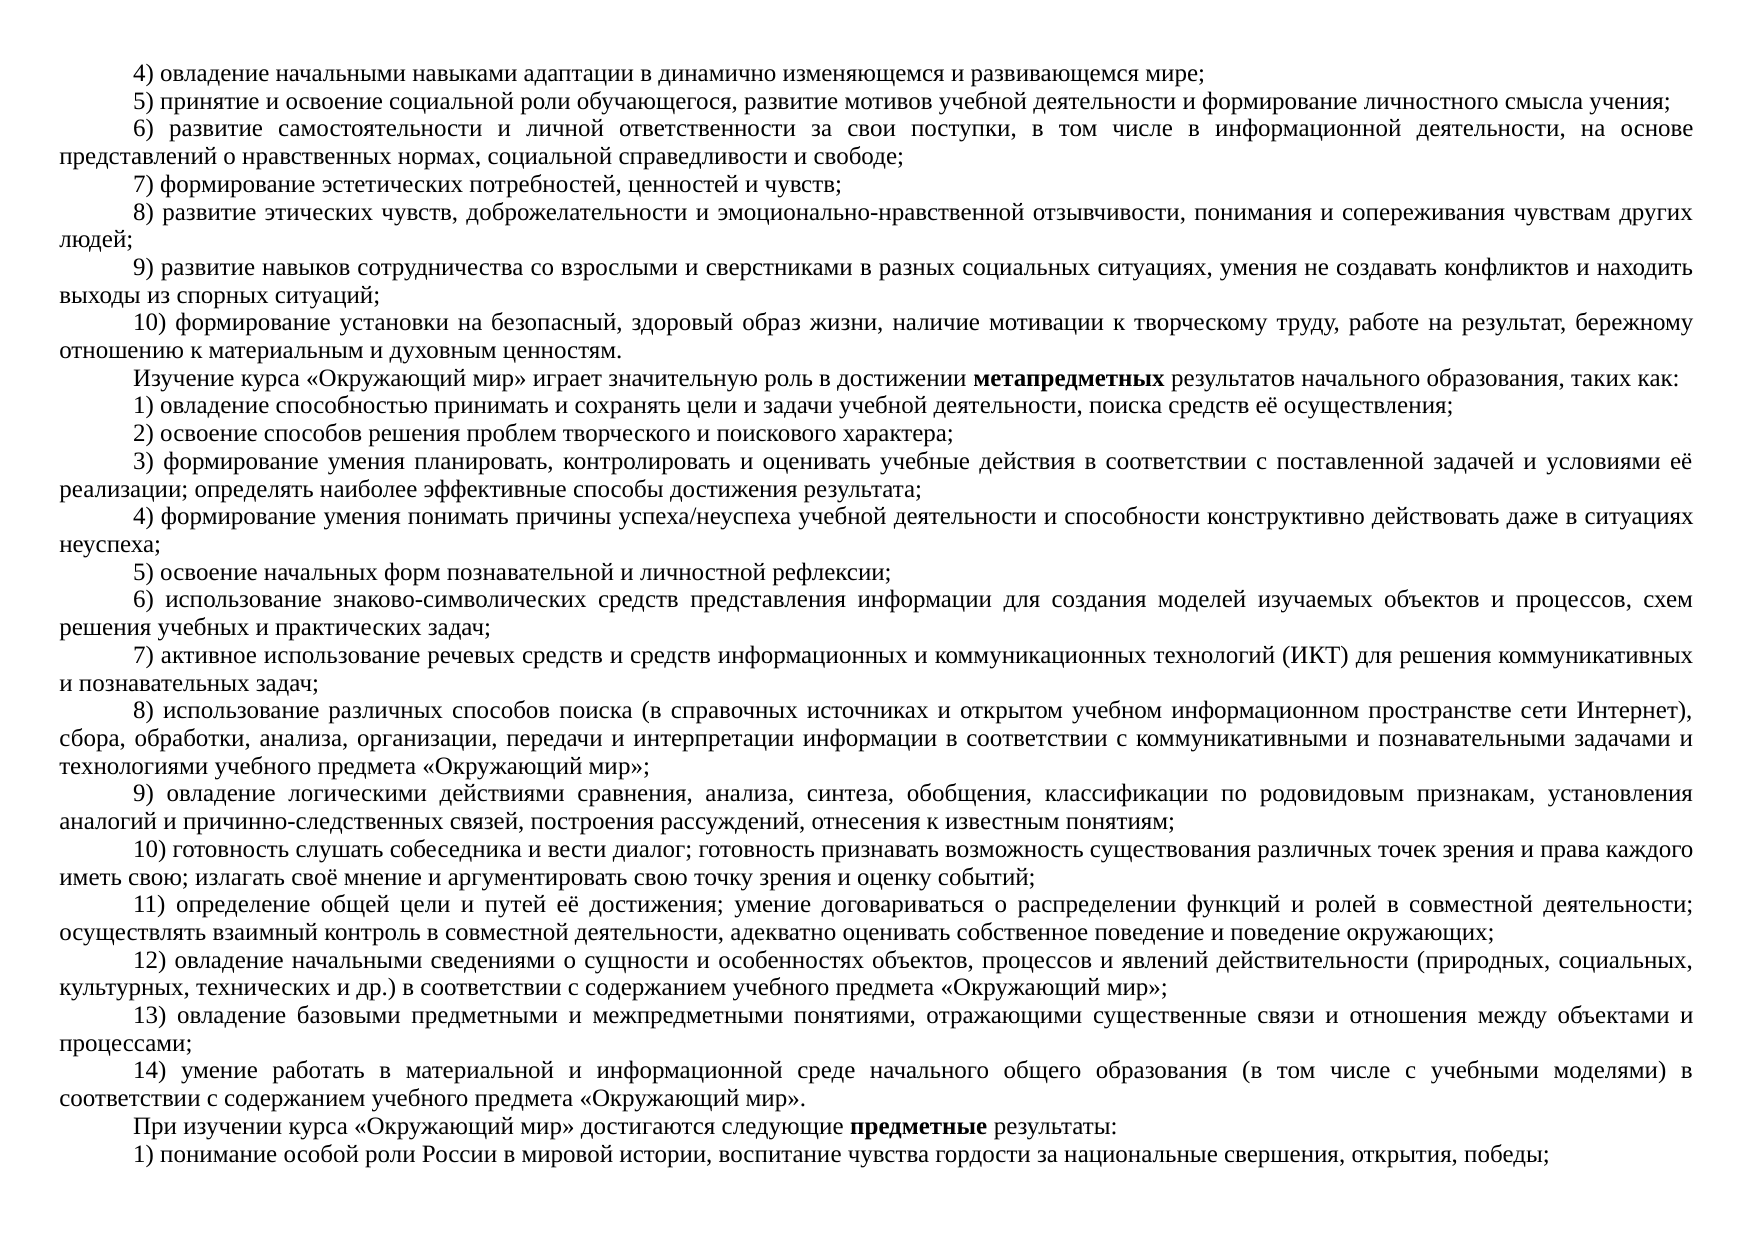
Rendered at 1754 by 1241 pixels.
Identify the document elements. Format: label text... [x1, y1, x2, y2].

text 8) развитие этических чувств, доброжелательности и эмоционально-нравственной отзывчивости, понимания и сопереживания чувствам других людей; [59, 198, 1695, 253]
text 6) использование знаково-символических средств представления информации для создания моделей изучаемых объектов и процессов, схем решения учебных и практических задач; [59, 586, 1695, 641]
text 5) принятие и освоение социальной роли обучающегося, развитие мотивов учебной деятельности и формирование личностного смысла учения; [59, 87, 1695, 114]
text 13) овладение базовыми предметными и межпредметными понятиями, отражающими существенные связи и отношения между объектами и процессами; [59, 1001, 1695, 1057]
text 10) формирование установки на безопасный, здоровый образ жизни, наличие мотивации к творческому труду, работе на результат, бережному отношению к материальным и духовным ценностям. [59, 308, 1695, 364]
text При изучении курса «Окружающий мир» достигаются следующие предметные результаты: [59, 1112, 1695, 1140]
text 4) формирование умения понимать причины успеха/неуспеха учебной деятельности и способности конструктивно действовать даже в ситуациях неуспеха; [59, 502, 1695, 558]
text 2) освоение способов решения проблем творческого и поискового характера; [59, 419, 1695, 447]
text 1) овладение способностью принимать и сохранять цели и задачи учебной деятельности, поиска средств её осуществления; [59, 392, 1695, 419]
text 14) умение работать в материальной и информационной среде начального общего образования (в том числе с учебными моделями) в соответствии с содержанием учебного предмета «Окружающий мир». [59, 1057, 1695, 1112]
text 9) развитие навыков сотрудничества со взрослыми и сверстниками в разных социальных ситуациях, умения не создавать конфликтов и находить выходы из спорных ситуаций; [59, 253, 1695, 308]
text 8) использование различных способов поиска (в справочных источниках и открытом учебном информационном пространстве сети Интернет), сбора, обработки, анализа, организации, передачи и интерпретации информации в соответствии с коммуникативными и познавательными задачами и технологиями учебного предмета «Окружающий мир»; [59, 696, 1695, 779]
text Изучение курса «Окружающий мир» играет значительную роль в достижении метапредметных результатов начального образования, таких как: [59, 364, 1695, 392]
text 7) формирование эстетических потребностей, ценностей и чувств; [59, 170, 1695, 198]
text 7) активное использование речевых средств и средств информационных и коммуникационных технологий (ИКТ) для решения коммуникативных и познавательных задач; [59, 641, 1695, 696]
text 10) готовность слушать собеседника и вести диалог; готовность признавать возможность существования различных точек зрения и права каждого иметь свою; излагать своё мнение и аргументировать свою точку зрения и оценку событий; [59, 835, 1695, 890]
text 11) определение общей цели и путей её достижения; умение договариваться о распределении функций и ролей в совместной деятельности; осуществлять взаимный контроль в совместной деятельности, адекватно оценивать собственное поведение и поведение окружающих; [59, 890, 1695, 946]
text 3) формирование умения планировать, контролировать и оценивать учебные действия в соответствии с поставленной задачей и условиями её реализации; определять наиболее эффективные способы достижения результата; [59, 447, 1695, 502]
text 12) овладение начальными сведениями о сущности и особенностях объектов, процессов и явлений действительности (природных, социальных, культурных, технических и др.) в соответствии с содержанием учебного предмета «Окружающий мир»; [59, 946, 1695, 1001]
text 9) овладение логическими действиями сравнения, анализа, синтеза, обобщения, классификации по родовидовым признакам, установления аналогий и причинно-следственных связей, построения рассуждений, отнесения к известным понятиям; [59, 779, 1695, 835]
text 6) развитие самостоятельности и личной ответственности за свои поступки, в том числе в информационной деятельности, на основе представлений о нравственных нормах, социальной справедливости и свободе; [59, 114, 1695, 170]
text 4) овладение начальными навыками адаптации в динамично изменяющемся и развивающемся мире; [59, 59, 1695, 87]
text 1) понимание особой роли России в мировой истории, воспитание чувства гордости за национальные свершения, открытия, победы; [59, 1140, 1695, 1167]
text 5) освоение начальных форм познавательной и личностной рефлексии; [59, 558, 1695, 586]
